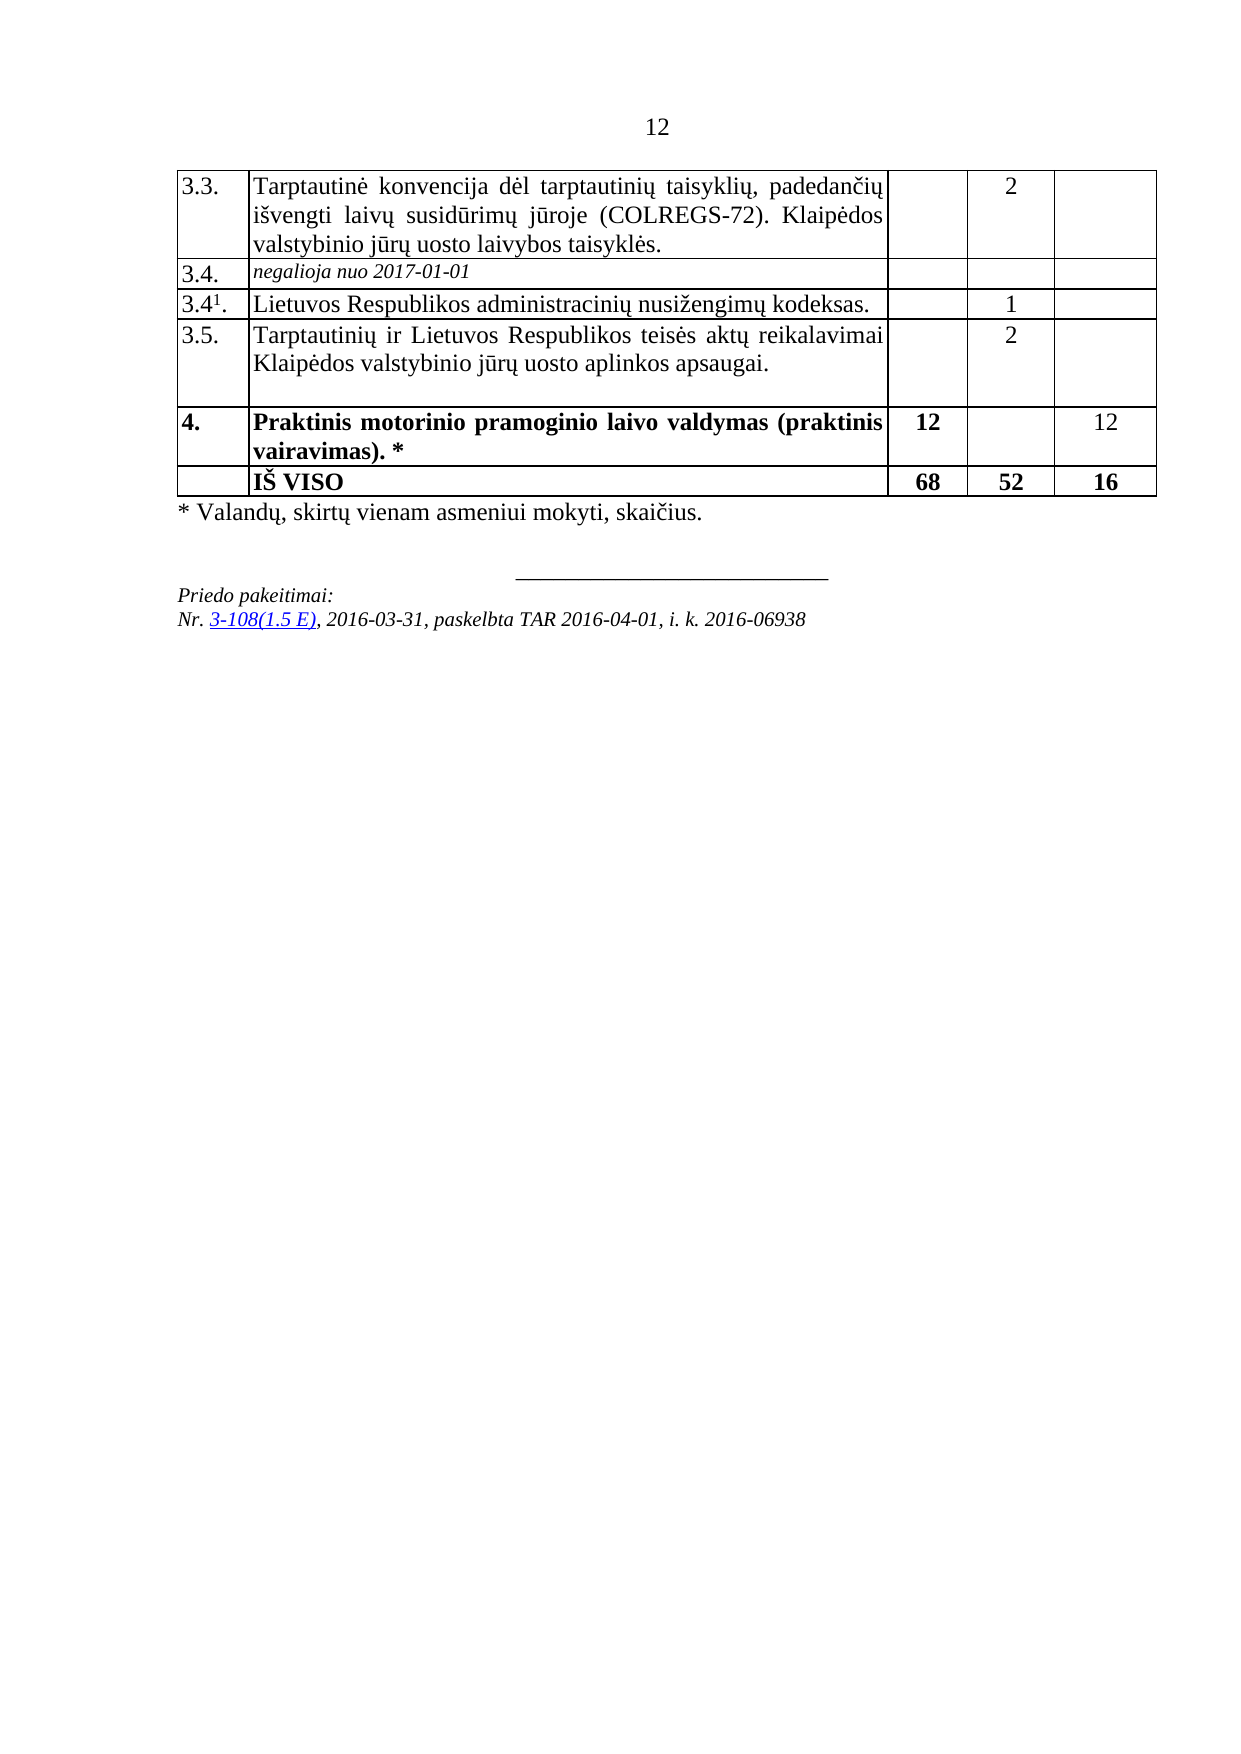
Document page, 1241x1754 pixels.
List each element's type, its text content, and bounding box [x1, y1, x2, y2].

table_cell negalioja nuo 2017-01-01 [250, 259, 887, 288]
table_cell [178, 467, 248, 495]
table_cell [968, 259, 1054, 288]
table_cell 68 [889, 467, 967, 495]
text Nr. 3-108(1.5 E), 2016-03-31, paskelbta TAR 2016-04-01, i. k. 2016-06938 [177, 607, 1166, 631]
table_cell 2 [968, 171, 1054, 257]
table_cell 3.4. [178, 259, 248, 288]
table_cell Lietuvos Respublikos administracinių nusižengimų kodeksas. [250, 290, 887, 318]
table_cell Praktinis motorinio pramoginio laivo valdymas (praktinis vairavimas). * [250, 408, 887, 465]
table_cell 12 [1055, 408, 1156, 465]
table_cell 3.41. [178, 290, 248, 318]
text _________________________ [177, 554, 1166, 583]
table_cell 4. [178, 408, 248, 465]
table_cell [889, 320, 967, 406]
table_cell 3.3. [178, 171, 248, 257]
table_cell [968, 408, 1054, 465]
table_cell 3.5. [178, 320, 248, 406]
table_cell [1055, 171, 1156, 257]
table_cell 16 [1055, 467, 1156, 495]
table_cell 52 [968, 467, 1054, 495]
table_cell [889, 259, 967, 288]
table_cell IŠ VISO [250, 467, 887, 495]
table_cell Tarptautinių ir Lietuvos Respublikos teisės aktų reikalavimai Klaipėdos valstybinio jūrų uosto aplinkos apsaugai. [250, 320, 887, 406]
table_cell [1055, 259, 1156, 288]
table_cell [889, 290, 967, 318]
table_cell 12 [889, 408, 967, 465]
text Priedo pakeitimai: [177, 583, 1166, 607]
table_cell [1055, 320, 1156, 406]
table_cell 1 [968, 290, 1054, 318]
table_cell [889, 171, 967, 257]
text * Valandų, skirtų vienam asmeniui mokyti, skaičius. [177, 497, 1166, 526]
table_cell 2 [968, 320, 1054, 406]
table_cell Tarptautinė konvencija dėl tarptautinių taisyklių, padedančių išvengti laivų susidūrimų jūroje (COLREGS-72). Klaipėdos valstybinio jūrų uosto laivybos taisyklės. [250, 171, 887, 257]
table_cell [1055, 290, 1156, 318]
